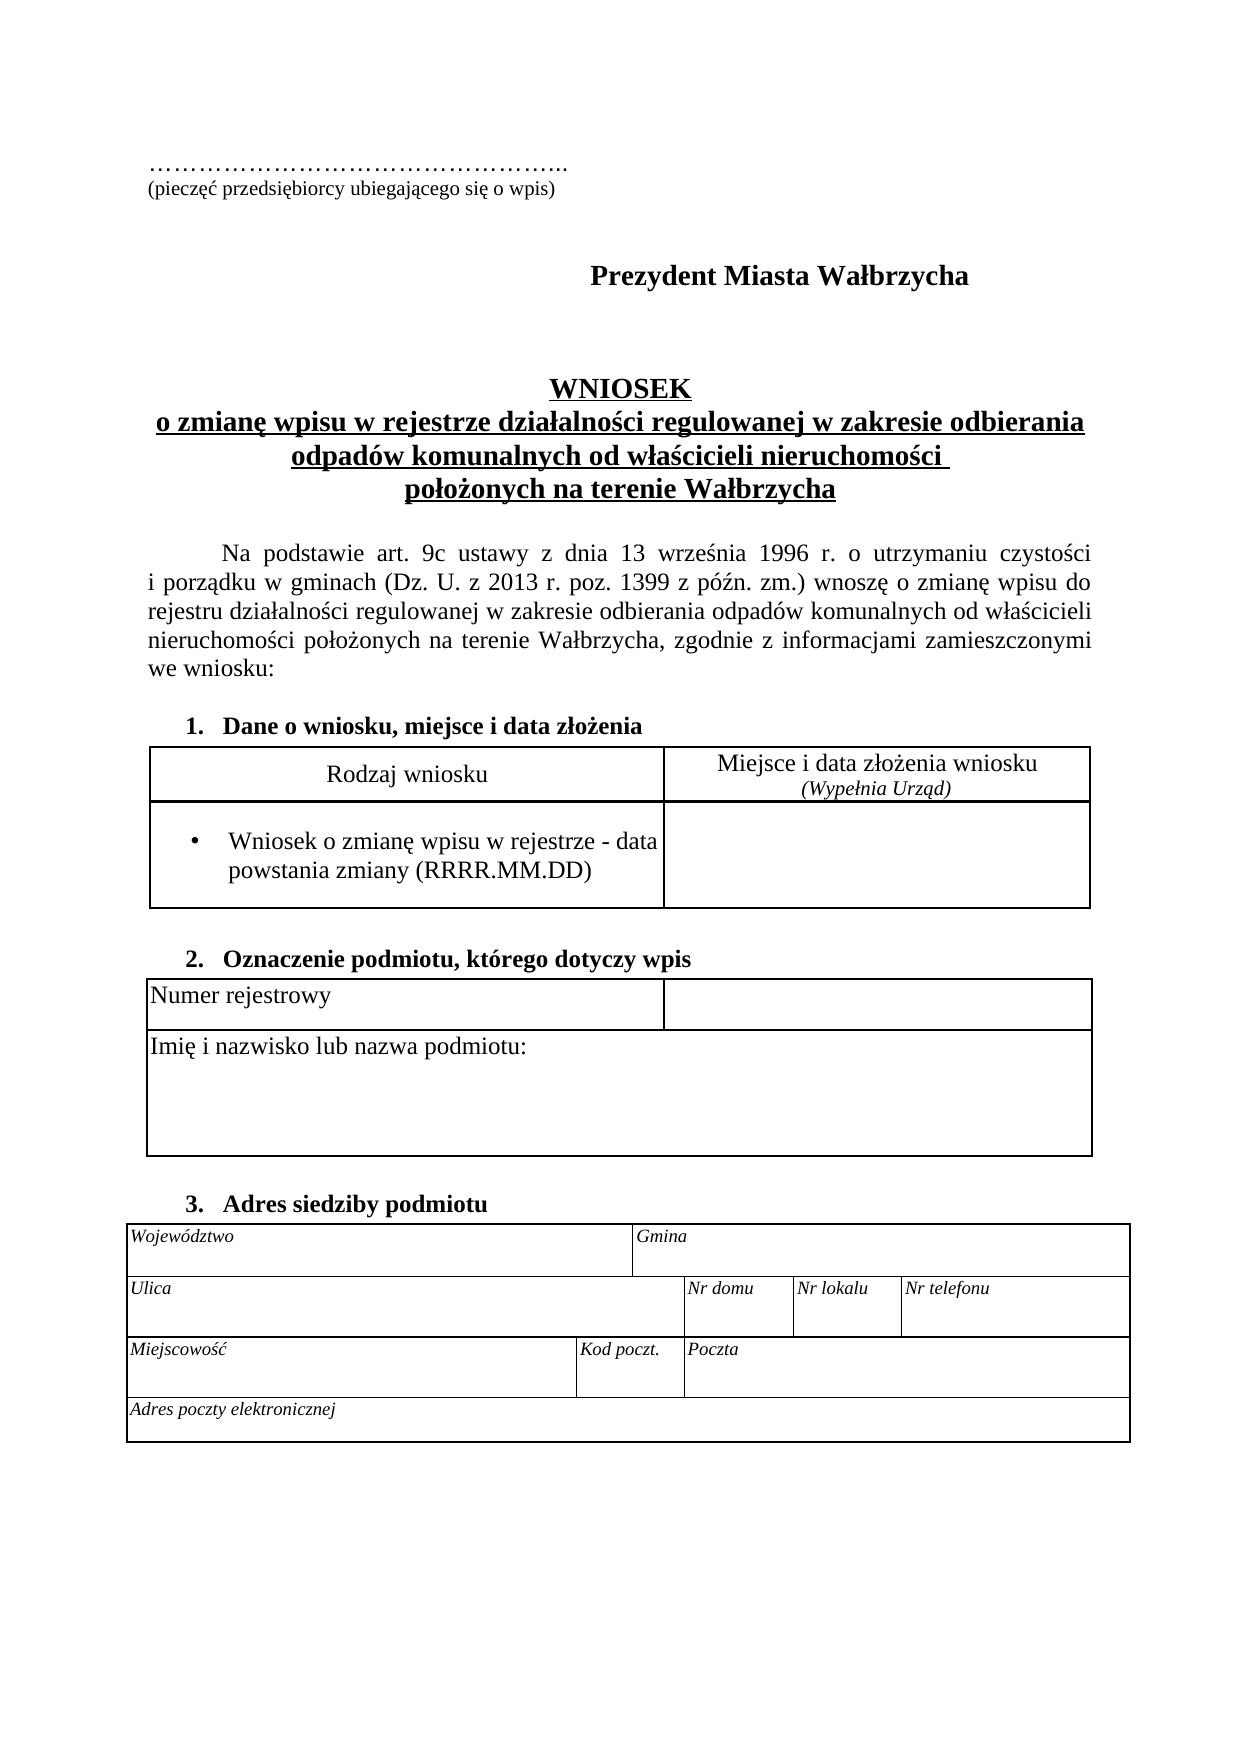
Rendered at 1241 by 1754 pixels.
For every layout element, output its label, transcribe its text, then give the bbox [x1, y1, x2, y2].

table_cell [794, 1338, 847, 1367]
table_cell [128, 1253, 632, 1276]
list Dane o wniosku, miejsce i data złożenia [185, 711, 974, 740]
table_header Gmina [633, 1225, 739, 1253]
table_cell Nr lokalu [794, 1277, 901, 1306]
table_cell Ulica [128, 1277, 197, 1306]
table_header [794, 1225, 847, 1253]
table_cell [633, 1277, 684, 1306]
table_cell [522, 1338, 576, 1367]
list Oznaczenie podmiotu, którego dotyczy wpis [185, 944, 974, 972]
table_cell [467, 1338, 522, 1367]
table_header [1064, 1225, 1129, 1253]
table_header [739, 1225, 794, 1253]
table_header [359, 1225, 414, 1253]
table_cell [577, 1367, 684, 1397]
table_cell [414, 1277, 467, 1306]
table_header [902, 1225, 956, 1253]
table_cell [414, 1338, 467, 1367]
table_cell [665, 803, 1089, 907]
table_cell Imię i nazwisko lub nazwa podmiotu: [148, 1031, 1091, 1155]
table_cell [794, 1306, 901, 1336]
table_header [1011, 1225, 1064, 1253]
table_cell Wniosek o zmianę wpisu w rejestrze - data powstania zmiany (RRRR.MM.DD) [151, 803, 663, 907]
text WNIOSEK [148, 371, 1093, 404]
table_header [956, 1225, 1011, 1253]
table_cell [847, 1338, 902, 1367]
table_header [847, 1225, 902, 1253]
table_cell [305, 1338, 359, 1367]
table_cell Adres poczty elektronicznej [128, 1398, 577, 1441]
table_cell [685, 1306, 793, 1336]
table_cell [128, 1306, 684, 1336]
table_header [577, 1225, 632, 1253]
table_header Rodzaj wniosku [151, 748, 663, 800]
table_cell [305, 1277, 359, 1306]
table_cell [359, 1338, 414, 1367]
table_cell [685, 1367, 1129, 1397]
table_cell [902, 1306, 1129, 1336]
table_cell [1011, 1277, 1064, 1306]
table_header Numer rejestrowy [148, 980, 663, 1029]
table_cell [250, 1338, 305, 1367]
table_header [414, 1225, 467, 1253]
table_cell Kod poczt. [577, 1338, 684, 1367]
table_cell [250, 1277, 305, 1306]
text o zmianę wpisu w rejestrze działalności regulowanej w zakresie odbierania odpadów komunalnych od właścicieli nieruchomości położonych na terenie Wałbrzycha [148, 404, 1093, 505]
table_cell [522, 1277, 577, 1306]
table_cell [467, 1277, 522, 1306]
text Prezydent Miasta Wałbrzycha [516, 258, 1093, 292]
text (pieczęć przedsiębiorcy ubiegającego się o wpis) [148, 176, 1093, 200]
table_header Miejsce i data złożenia wniosku (Wypełnia Urząd) [665, 748, 1089, 800]
table_cell Poczta [685, 1338, 794, 1367]
table_cell [902, 1338, 956, 1367]
table_cell [1011, 1338, 1064, 1367]
table_cell [1064, 1338, 1129, 1367]
table_header [665, 980, 1091, 1029]
table_cell [577, 1398, 684, 1441]
table_cell [633, 1253, 1129, 1276]
table_cell Nr telefonu [902, 1277, 1011, 1306]
table_cell [197, 1277, 250, 1306]
table_cell [128, 1367, 576, 1397]
table_cell Nr domu [685, 1277, 793, 1306]
table_header [305, 1225, 359, 1253]
table_header [522, 1225, 577, 1253]
list Adres siedziby podmiotu [185, 1189, 974, 1217]
text …………………………………………... [148, 148, 1093, 176]
table_cell [1064, 1277, 1129, 1306]
table_cell [956, 1338, 1011, 1367]
table_cell [359, 1277, 414, 1306]
table_cell Miejscowość [128, 1338, 250, 1367]
table_cell [577, 1277, 633, 1306]
table_cell [684, 1398, 1129, 1441]
table_header Województwo [128, 1225, 305, 1253]
text Na podstawie art. 9c ustawy z dnia 13 września 1996 r. o utrzymaniu czystości i porządku w gminach (Dz. U. z 2013 r. poz. 1399 z późn. zm.) wnoszę o zmianę wpisu do rejestru działalności regulowanej w zakresie odbierania odpadów komunalnych od właścicieli nieruchomości położonych na terenie Wałbrzycha, zgodnie z informacjami zamieszczonymi we wniosku: [148, 538, 1093, 682]
table_header [467, 1225, 522, 1253]
